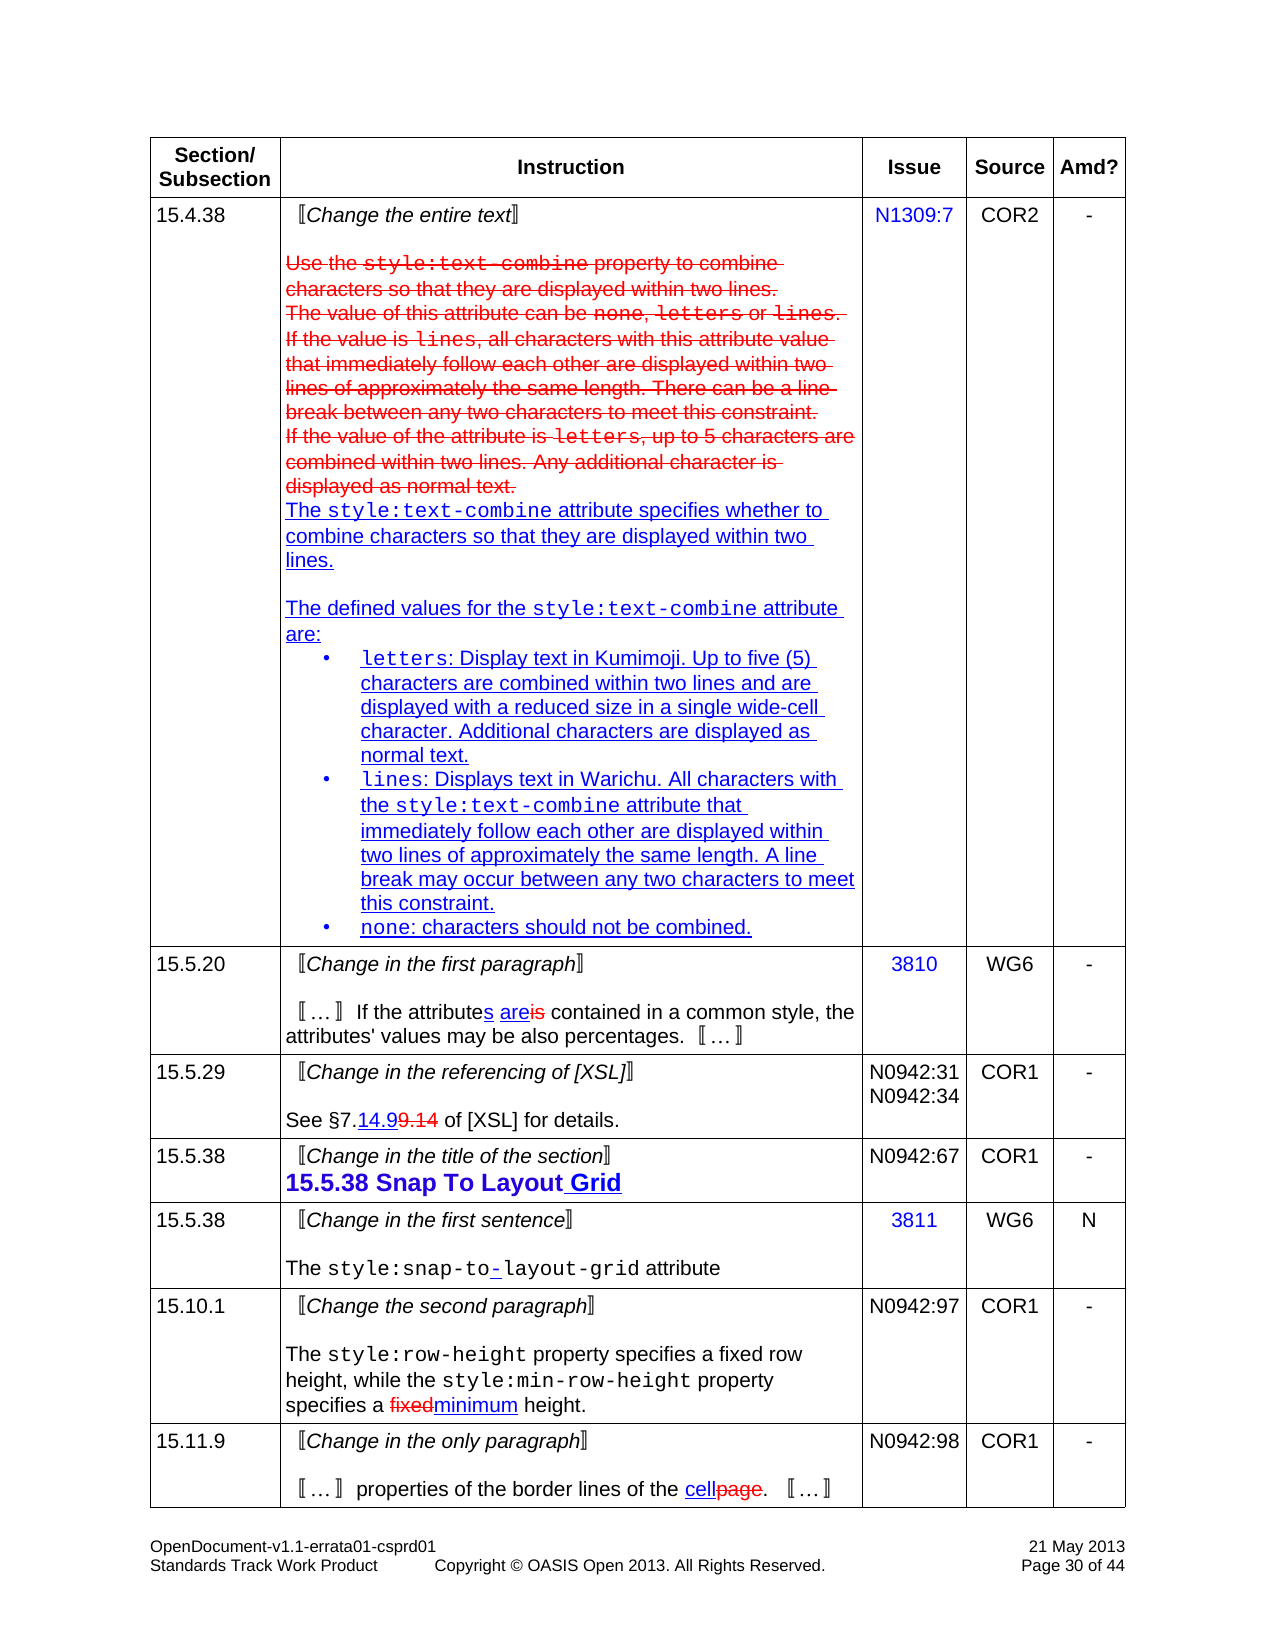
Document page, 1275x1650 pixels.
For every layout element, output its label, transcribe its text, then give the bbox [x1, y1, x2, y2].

table_cell - [1054, 1055, 1125, 1138]
table_cell 〚Change in the first paragraph〛 〚 … 〛If the attributes areis contained in a common style, the attributes' values may be also percentages.〚 … 〛 [281, 947, 862, 1054]
table_header Section/ Subsection [151, 138, 280, 197]
table_cell 〚Change in the title of the section〛 15.5.38 Snap To Layout Grid [281, 1139, 862, 1202]
table_cell COR1 [967, 1055, 1053, 1138]
table_cell COR1 [967, 1139, 1053, 1202]
table_cell N0942:67 [863, 1139, 966, 1202]
table_cell 15.5.29 [151, 1055, 280, 1138]
table_cell - [1054, 198, 1125, 946]
table_cell WG6 [967, 947, 1053, 1054]
table_cell - [1054, 1289, 1125, 1423]
table_cell - [1054, 947, 1125, 1054]
table_cell 〚Change in the only paragraph〛 〚 … 〛properties of the border lines of the cellpage. 〚 … 〛 [281, 1424, 862, 1507]
table_cell 3811 [863, 1203, 966, 1288]
table_cell N1309:7 [863, 198, 966, 946]
table_cell 15.5.38 [151, 1203, 280, 1288]
table_cell WG6 [967, 1203, 1053, 1288]
table_cell - [1054, 1424, 1125, 1507]
table_cell 15.10.1 [151, 1289, 280, 1423]
table_cell N [1054, 1203, 1125, 1288]
table_cell COR1 [967, 1424, 1053, 1507]
table_header Instruction [281, 138, 862, 197]
table_cell 〚Change the second paragraph〛 The style:row-height property specifies a fixed row height, while the style:min-row-height property specifies a fixedminimum height. [281, 1289, 862, 1423]
table_header Source [967, 138, 1053, 197]
table_cell N0942:98 [863, 1424, 966, 1507]
table_cell 3810 [863, 947, 966, 1054]
table_cell N0942:31 N0942:34 [863, 1055, 966, 1138]
table_cell N0942:97 [863, 1289, 966, 1423]
table_cell 〚Change the entire text〛 Use the style:text-combine property to combine characters so that they are displayed within two lines. The value of this attribute can be none, letters or lines. If the value is lines, all characters with this attribute value that immediately follow each other are displayed within two lines of approximately the same length. There can be a line break between any two characters to meet this constraint. If the value of the attribute is letters, up to 5 characters are combined within two lines. Any additional character is displayed as normal text. The style:text-combine attribute specifies whether to combine characters so that they are displayed within two lines. The defined values for the style:text-combine attribute are: letters: Display text in Kumimoji. Up to five (5) characters are combined within two lines and are displayed with a reduced size in a single wide-cell character. Additional characters are displayed as normal text. lines: Displays text in Warichu. All characters with the style:text-combine attribute that immediately follow each other are displayed within two lines of approximately the same length. A line break may occur between any two characters to meet this constraint. none: characters should not be combined. [281, 198, 862, 946]
table_cell - [1054, 1139, 1125, 1202]
table_header Issue [863, 138, 966, 197]
table_cell 15.5.20 [151, 947, 280, 1054]
table_cell 〚Change in the referencing of [XSL]〛 See §7.14.99.14 of [XSL] for details. [281, 1055, 862, 1138]
table_cell COR1 [967, 1289, 1053, 1423]
table_cell COR2 [967, 198, 1053, 946]
table_header Amd? [1054, 138, 1125, 197]
table_cell 15.4.38 [151, 198, 280, 946]
table_cell 15.11.9 [151, 1424, 280, 1507]
table_cell 〚Change in the first sentence〛 The style:snap-to-layout-grid attribute [281, 1203, 862, 1288]
table_cell 15.5.38 [151, 1139, 280, 1202]
